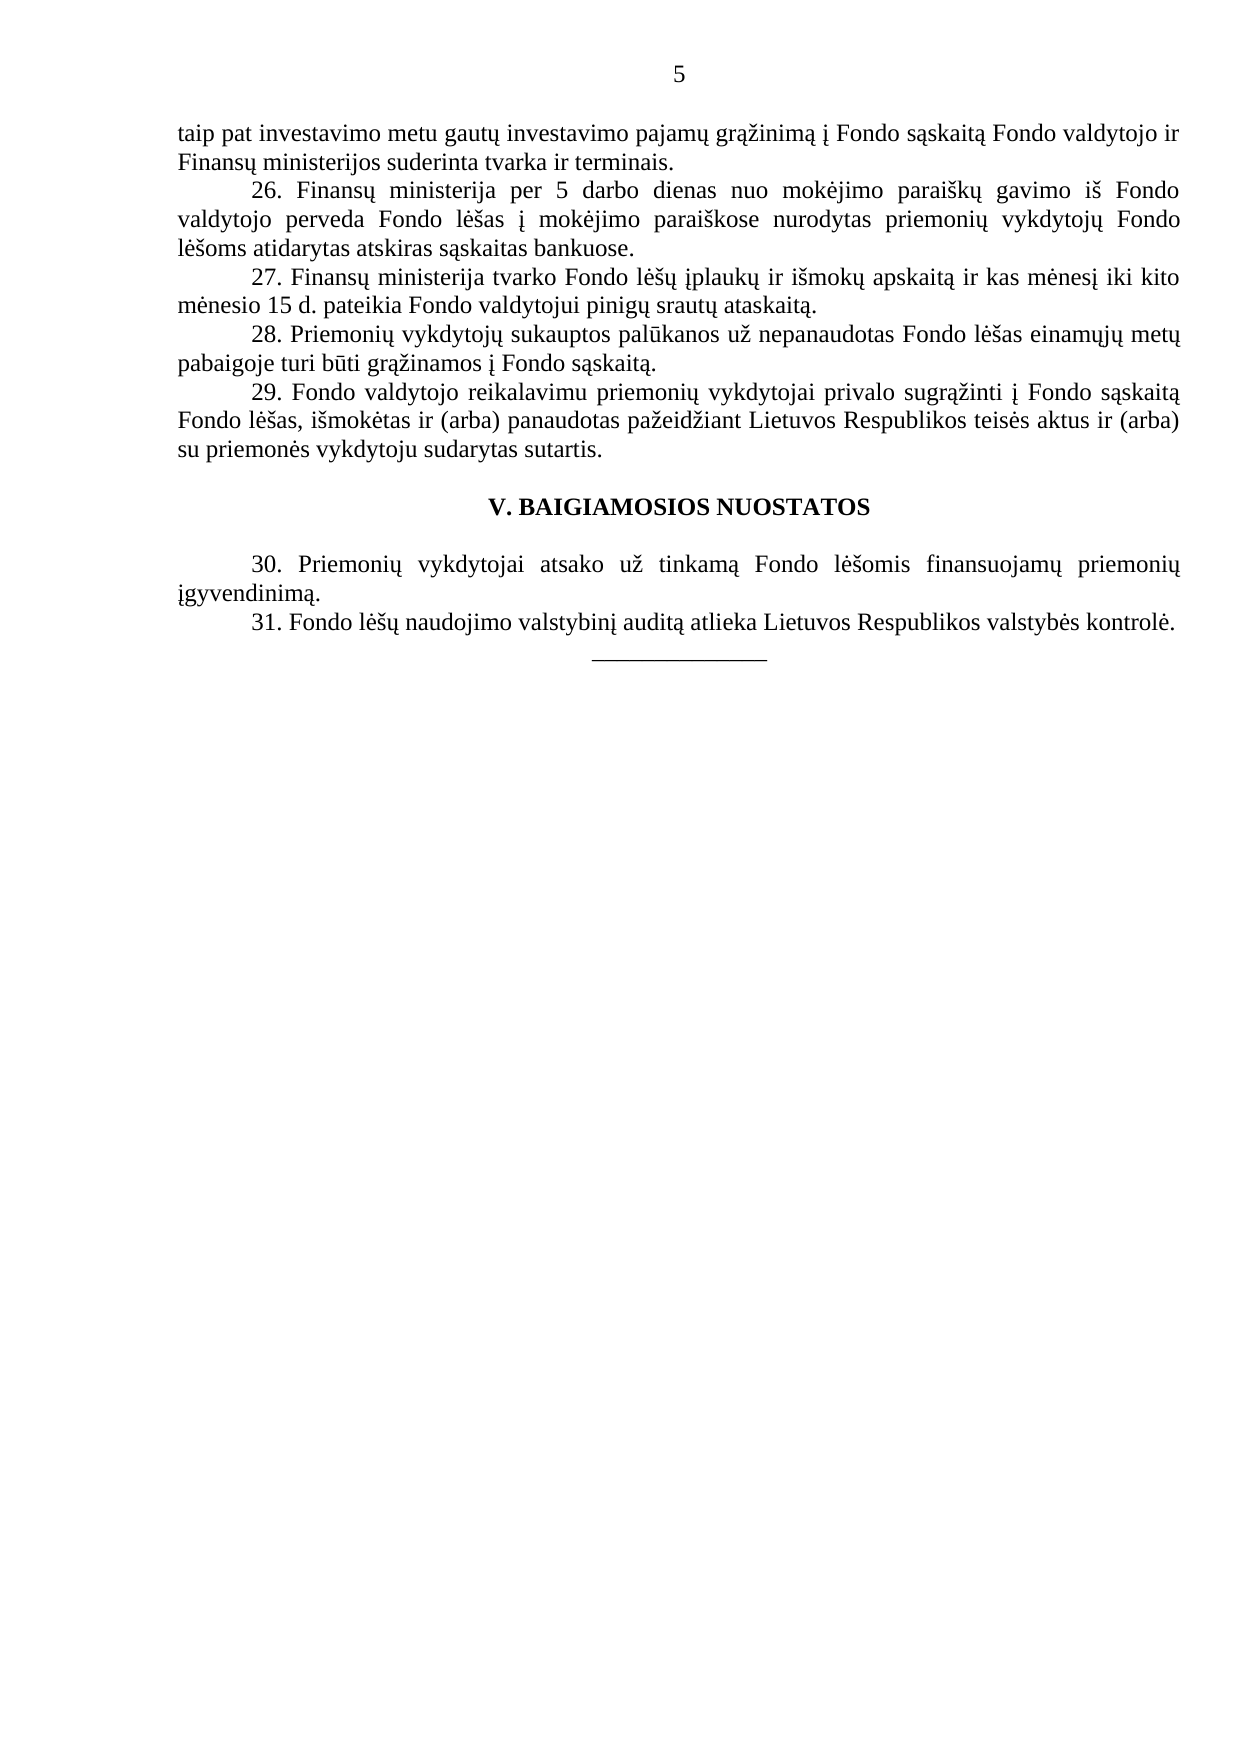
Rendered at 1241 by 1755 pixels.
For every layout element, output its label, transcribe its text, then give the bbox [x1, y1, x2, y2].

text 28. Priemonių vykdytojų sukauptos palūkanos už nepanaudotas Fondo lėšas einamųjų metų pabaigoje turi būti grąžinamos į Fondo sąskaitą. [177, 319, 1181, 377]
text 29. Fondo valdytojo reikalavimu priemonių vykdytojai privalo sugrąžinti į Fondo sąskaitą Fondo lėšas, išmokėtas ir (arba) panaudotas pažeidžiant Lietuvos Respublikos teisės aktus ir (arba) su priemonės vykdytoju sudarytas sutartis. [177, 377, 1181, 463]
text 31. Fondo lėšų naudojimo valstybinį auditą atlieka Lietuvos Respublikos valstybės kontrolė. [177, 607, 1181, 636]
text 26. Finansų ministerija per 5 darbo dienas nuo mokėjimo paraiškų gavimo iš Fondo valdytojo perveda Fondo lėšas į mokėjimo paraiškose nurodytas priemonių vykdytojų Fondo lėšoms atidarytas atskiras sąskaitas bankuose. [177, 176, 1181, 262]
text V. baigiamosios nuostatos [177, 492, 1181, 521]
text taip pat investavimo metu gautų investavimo pajamų grąžinimą į Fondo sąskaitą Fondo valdytojo ir Finansų ministerijos suderinta tvarka ir terminais. [177, 118, 1181, 176]
text ______________ [177, 636, 1181, 664]
text 27. Finansų ministerija tvarko Fondo lėšų įplaukų ir išmokų apskaitą ir kas mėnesį iki kito mėnesio 15 d. pateikia Fondo valdytojui pinigų srautų ataskaitą. [177, 262, 1181, 319]
text 30. Priemonių vykdytojai atsako už tinkamą Fondo lėšomis finansuojamų priemonių įgyvendinimą. [177, 549, 1181, 607]
